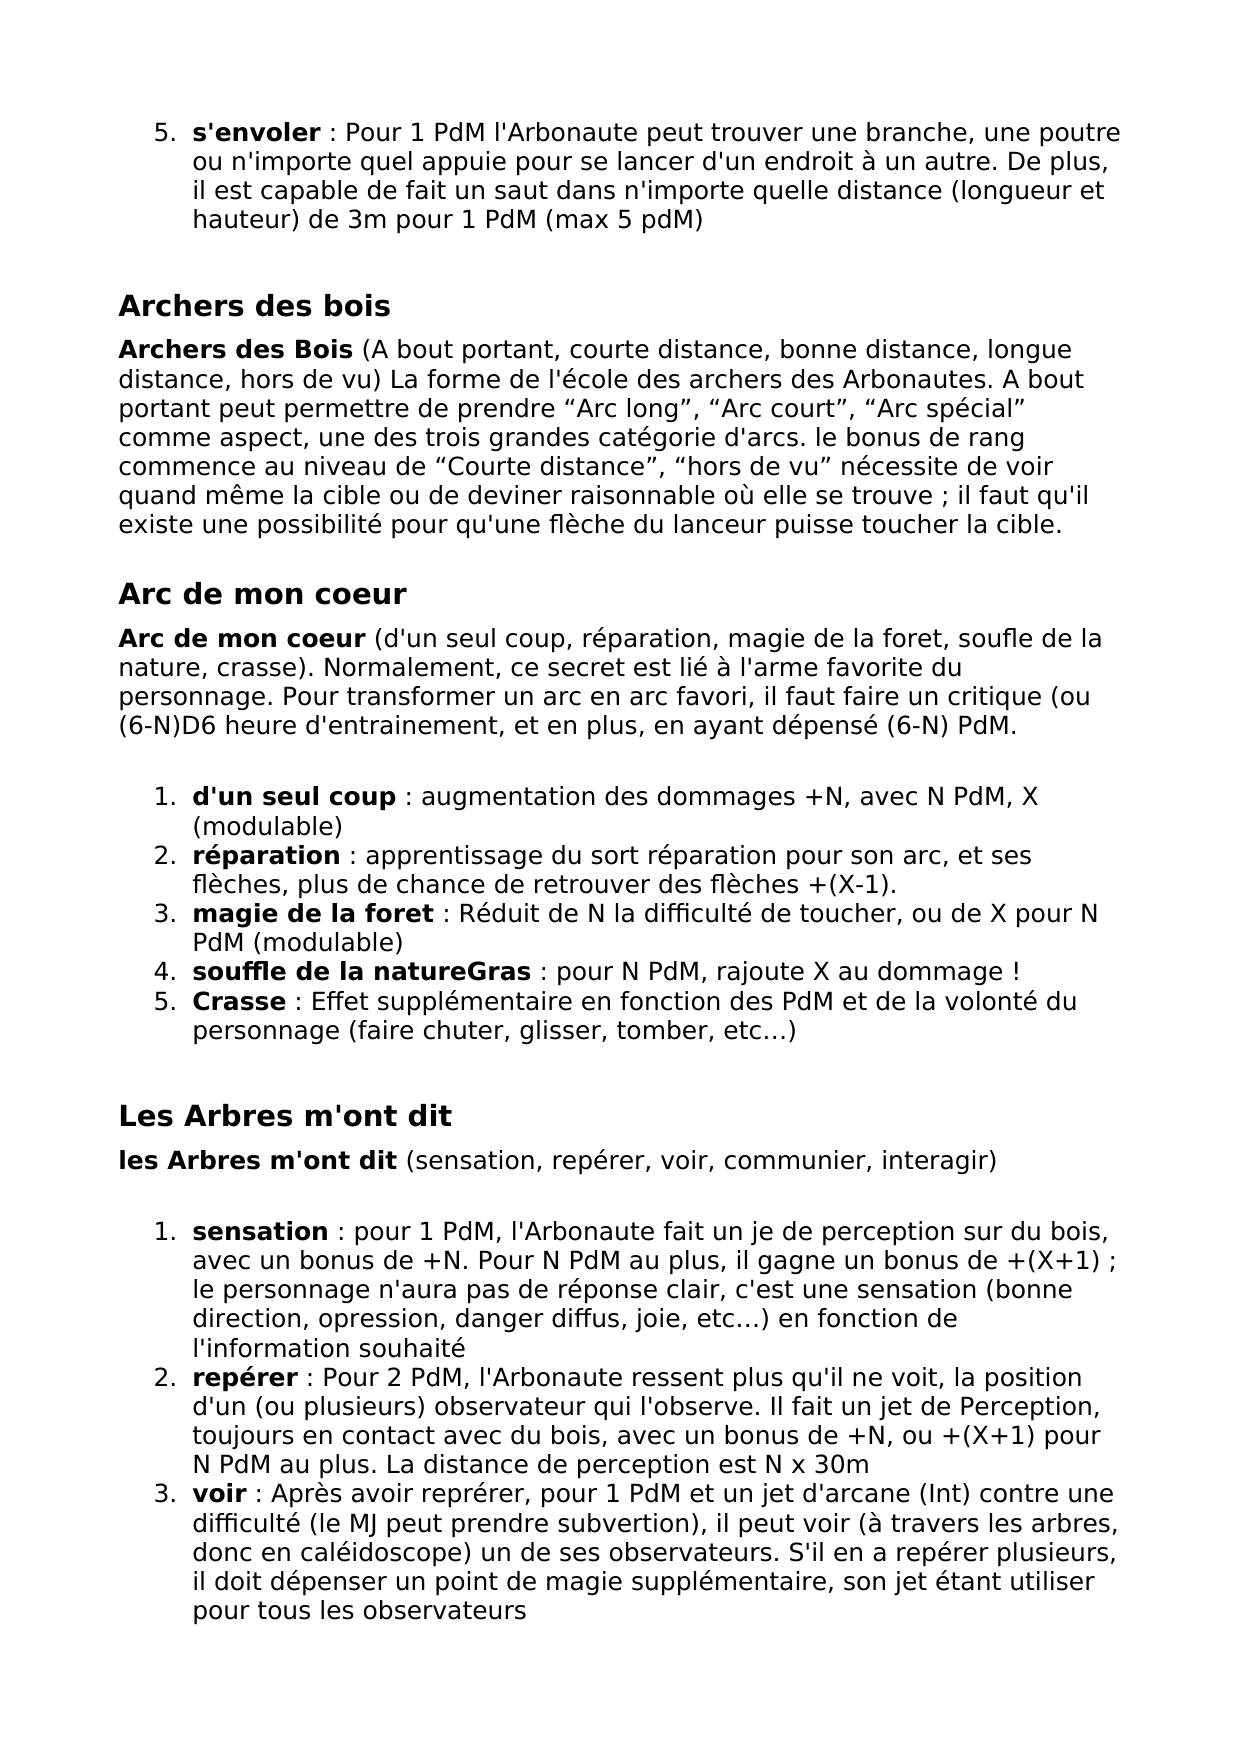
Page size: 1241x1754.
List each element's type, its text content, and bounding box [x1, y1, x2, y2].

list souffle de la natureGras : pour N PdM, rajoute X au dommage ! [177, 957, 1122, 987]
list Crasse : Effet supplémentaire en fonction des PdM et de la volonté du personnage (faire chuter, glisser, tomber, etc…) [177, 987, 1122, 1045]
text Arc de mon coeur (d'un seul coup, réparation, magie de la foret, soufle de la nature, crasse). Normalement, ce secret est lié à l'arme favorite du personnage. Pour transformer un arc en arc favori, il faut faire un critique (ou (6-N)D6 heure d'entrainement, et en plus, en ayant dépensé (6-N) PdM. [118, 624, 1122, 741]
subtitle Arc de mon coeur [118, 577, 1122, 611]
list réparation : apprentissage du sort réparation pour son arc, et ses flèches, plus de chance de retrouver des flèches +(X-1). [177, 841, 1122, 899]
list voir : Après avoir reprérer, pour 1 PdM et un jet d'arcane (Int) contre une difficulté (le MJ peut prendre subvertion), il peut voir (à travers les arbres, donc en caléidoscope) un de ses observateurs. S'il en a repérer plusieurs, il doit dépenser un point de magie supplémentaire, son jet étant utiliser pour tous les observateurs [177, 1479, 1122, 1625]
subtitle Archers des bois [118, 289, 1122, 323]
list sensation : pour 1 PdM, l'Arbonaute fait un je de perception sur du bois, avec un bonus de +N. Pour N PdM au plus, il gagne un bonus de +(X+1) ; le personnage n'aura pas de réponse clair, c'est une sensation (bonne direction, opression, danger diffus, joie, etc…) en fonction de l'information souhaité [177, 1217, 1122, 1363]
list d'un seul coup : augmentation des dommages +N, avec N PdM, X (modulable) [177, 782, 1122, 841]
subtitle Les Arbres m'ont dit [118, 1099, 1122, 1133]
list s'envoler : Pour 1 PdM l'Arbonaute peut trouver une branche, une poutre ou n'importe quel appuie pour se lancer d'un endroit à un autre. De plus, il est capable de fait un saut dans n'importe quelle distance (longueur et hauteur) de 3m pour 1 PdM (max 5 pdM) [177, 118, 1122, 235]
text Archers des Bois (A bout portant, courte distance, bonne distance, longue distance, hors de vu) La forme de l'école des archers des Arbonautes. A bout portant peut permettre de prendre “Arc long”, “Arc court”, “Arc spécial” comme aspect, une des trois grandes catégorie d'arcs. le bonus de rang commence au niveau de “Courte distance”, “hors de vu” nécessite de voir quand même la cible ou de deviner raisonnable où elle se trouve ; il faut qu'il existe une possibilité pour qu'une flèche du lanceur puisse toucher la cible. [118, 336, 1122, 540]
list repérer : Pour 2 PdM, l'Arbonaute ressent plus qu'il ne voit, la position d'un (ou plusieurs) observateur qui l'observe. Il fait un jet de Perception, toujours en contact avec du bois, avec un bonus de +N, ou +(X+1) pour N PdM au plus. La distance de perception est N x 30m [177, 1363, 1122, 1479]
text les Arbres m'ont dit (sensation, repérer, voir, communier, interagir) [118, 1146, 1122, 1175]
list magie de la foret : Réduit de N la difficulté de toucher, ou de X pour N PdM (modulable) [177, 899, 1122, 957]
